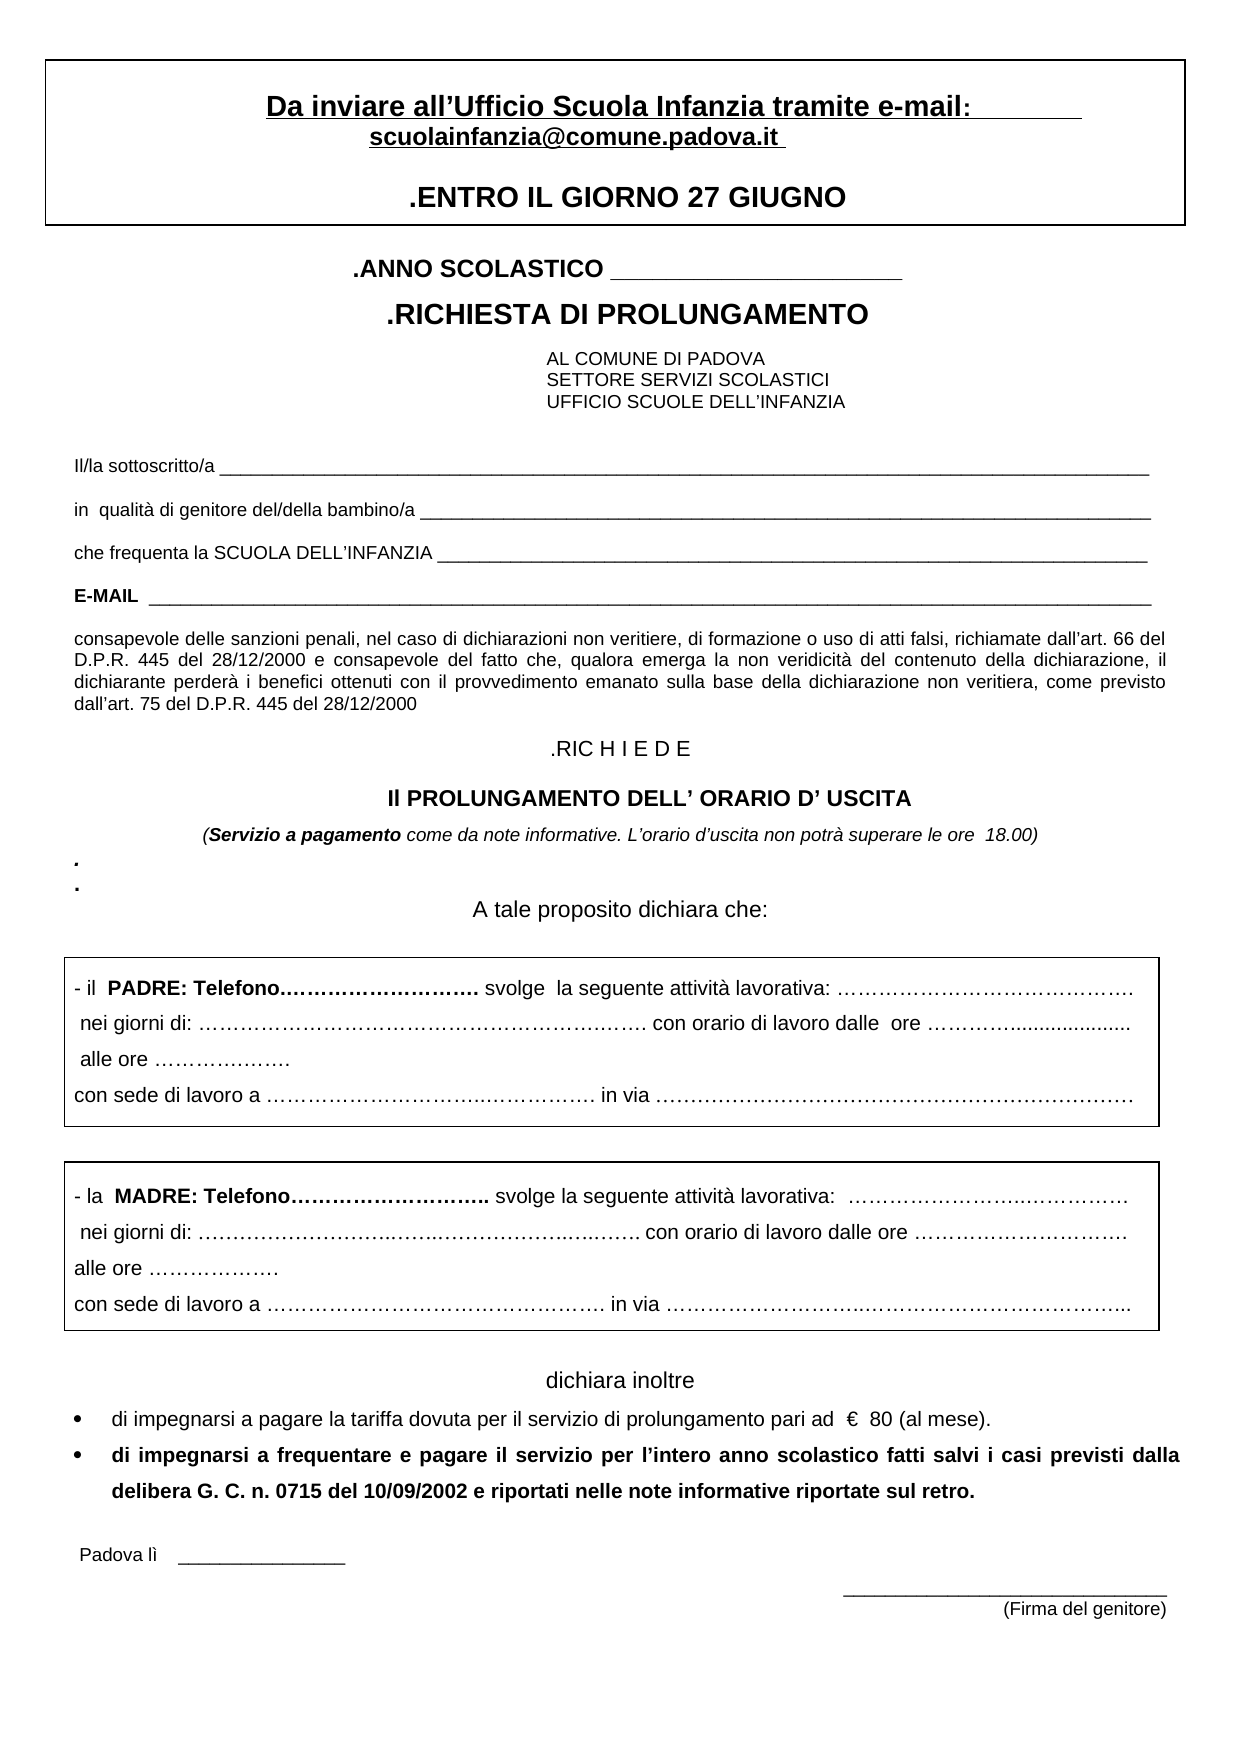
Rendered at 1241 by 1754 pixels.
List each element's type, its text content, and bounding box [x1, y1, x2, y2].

text alle ore ………………. [74, 1256, 1158, 1280]
text alle ore ………….……. [74, 1047, 1158, 1071]
text - la MADRE: Telefono……………………….. svolge la seguente attività lavorativa: ……………………..…………… [74, 1184, 1158, 1208]
text UFFICIO SCUOLE DELL’INFANZIA [74, 391, 1167, 412]
text A tale proposito dichiara che: [74, 896, 1167, 923]
subtitle RICHIESTA DI PROLUNGAMENTO [74, 297, 1181, 331]
text (Firma del genitore) [74, 1598, 1167, 1619]
text nei giorni di: ……………………….…….……………….….……. con orario di lavoro dalle ore …………………………. [74, 1220, 1158, 1244]
text _______________________________ [74, 1576, 1167, 1598]
text con sede di lavoro a …………………………………………. in via ………………………..………………………………... [74, 1292, 1158, 1316]
text in qualità di genitore del/della bambino/a ______________________________________________________________________ [74, 498, 1166, 520]
text AL COMUNE DI PADOVA [74, 347, 1167, 369]
text (Servizio a pagamento come da note informative. L’orario d’uscita non potrà superare le ore 18.00) [74, 824, 1167, 846]
text E-MAIL ________________________________________________________________________________________________ [74, 584, 1166, 606]
text Da inviare all’Ufficio Scuola Infanzia tramite e-mail: scuolainfanzia@comune.padova.it [266, 89, 1181, 151]
text che frequenta la SCUOLA DELL’INFANZIA ____________________________________________________________________ [74, 541, 1166, 563]
text dichiara inoltre [74, 1367, 1166, 1394]
text Il PROLUNGAMENTO DELL’ ORARIO D’ USCITA [133, 785, 1166, 811]
text SETTORE SERVIZI SCOLASTICI [74, 369, 1167, 391]
list di impegnarsi a frequentare e pagare il servizio per l’intero anno scolastico fatti salvi i casi previsti dalla delibera G. C. n. 0715 del 10/09/2002 e riportati nelle note informative riportate sul retro. [74, 1443, 1181, 1503]
subtitle ENTRO IL GIORNO 27 GIUGNO [74, 180, 1181, 213]
text nei giorni di: ………………………………………………….……. con orario di lavoro dalle ore …………..................... [74, 1011, 1158, 1035]
text - il PADRE: Telefono.………………………. svolge la seguente attività lavorativa: ……………………………………. [74, 975, 1158, 999]
text Il/la sottoscritto/a _________________________________________________________________________________________ [74, 455, 1166, 477]
subtitle RIC H I E D E [74, 736, 1167, 761]
list di impegnarsi a pagare la tariffa dovuta per il servizio di prolungamento pari ad € 80 (al mese). [74, 1407, 1181, 1431]
text Padova lì ________________ [74, 1544, 1166, 1565]
text consapevole delle sanzioni penali, nel caso di dichiarazioni non veritiere, di formazione o uso di atti falsi, richiamate dall’art. 66 del D.P.R. 445 del 28/12/2000 e consapevole del fatto che, qualora emerga la non veridicità del contenuto della dichiarazione, il dichiarante perderà i benefici ottenuti con il provvedimento emanato sulla base della dichiarazione non veritiera, come previsto dall’art. 75 del D.P.R. 445 del 28/12/2000 [74, 628, 1167, 714]
subtitle ANNO SCOLASTICO _____________________ [74, 254, 1181, 283]
text con sede di lavoro a …………………………..……………. in via …………………………………………………………… [74, 1083, 1158, 1107]
